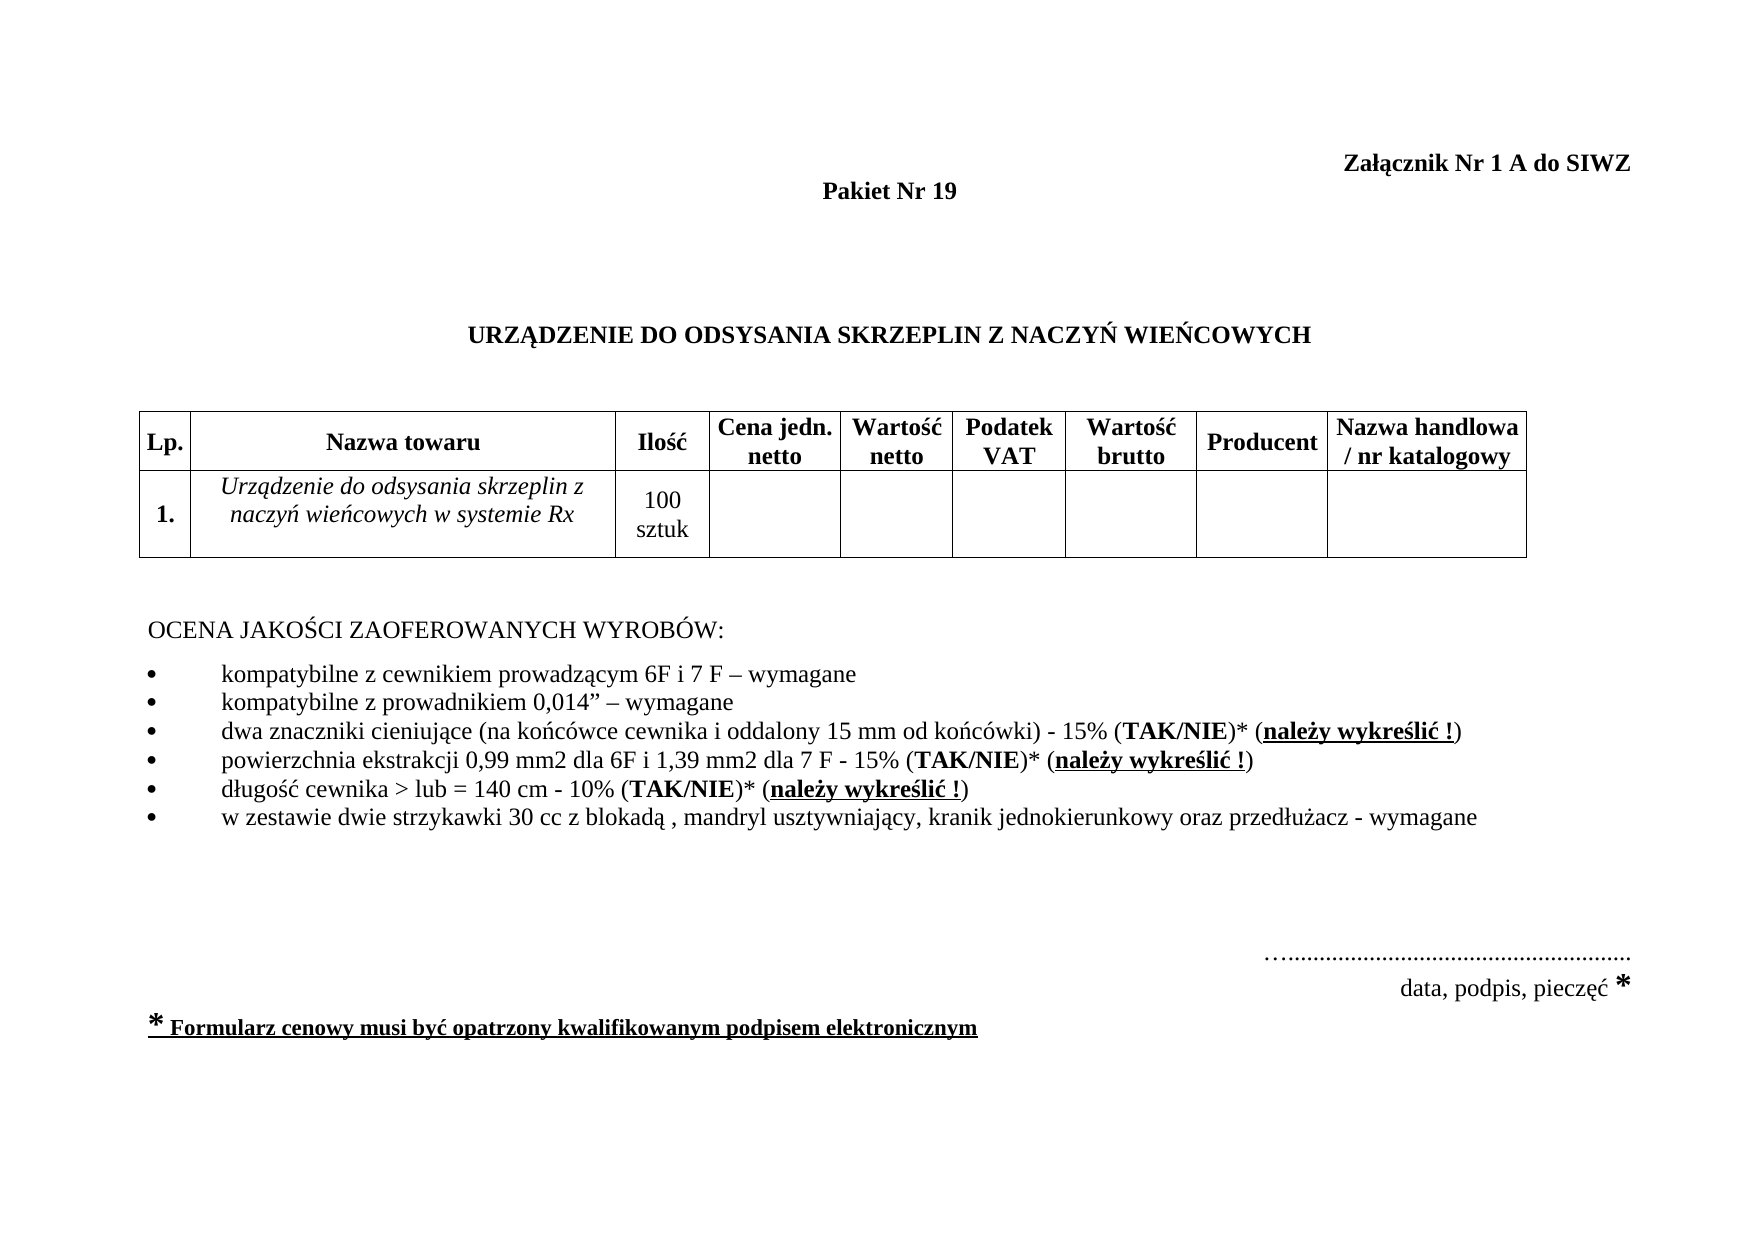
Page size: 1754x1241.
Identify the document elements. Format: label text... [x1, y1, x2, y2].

list kompatybilne z prowadnikiem 0,014” – wymagane [148, 687, 1631, 716]
text OCENA JAKOŚCI ZAOFEROWANYCH WYROBÓW: [148, 616, 1631, 644]
table_cell Urządzenie do odsysania skrzeplin z naczyń wieńcowych w systemie Rx [191, 471, 615, 557]
table_cell [953, 471, 1065, 557]
list kompatybilne z cewnikiem prowadzącym 6F i 7 F – wymagane [148, 659, 1631, 687]
list dwa znaczniki cieniujące (na końcówce cewnika i oddalony 15 mm od końcówki) - 15% (TAK/NIE)* (należy wykreślić !) [148, 716, 1631, 745]
subtitle Pakiet Nr 19 [148, 176, 1631, 205]
text URZĄDZENIE DO ODSYSANIA SKRZEPLIN Z NACZYŃ WIEŃCOWYCH [148, 320, 1631, 349]
table_header Nazwa towaru [191, 412, 615, 470]
table_header Nazwa handlowa / nr katalogowy [1328, 412, 1526, 470]
list w zestawie dwie strzykawki 30 cc z blokadą , mandryl usztywniający, kranik jednokierunkowy oraz przedłużacz - wymagane [148, 802, 1631, 831]
table_cell [710, 471, 840, 557]
table_cell 100 sztuk [616, 471, 709, 557]
table_header Producent [1197, 412, 1327, 470]
text …....................................................... [148, 937, 1631, 965]
table_cell [1197, 471, 1327, 557]
subtitle Załącznik Nr 1 A do SIWZ [148, 148, 1631, 176]
list powierzchnia ekstrakcji 0,99 mm2 dla 6F i 1,39 mm2 dla 7 F - 15% (TAK/NIE)* (należy wykreślić !) [148, 745, 1631, 774]
table_header Ilość [616, 412, 709, 470]
list długość cewnika > lub = 140 cm - 10% (TAK/NIE)* (należy wykreślić !) [148, 774, 1631, 802]
table_cell [841, 471, 952, 557]
table_header Cena jedn. netto [710, 412, 840, 470]
table_cell 1. [140, 471, 190, 557]
text * Formularz cenowy musi być opatrzony kwalifikowanym podpisem elektronicznym [148, 1004, 1631, 1042]
table_header Podatek VAT [953, 412, 1065, 470]
table_header Lp. [140, 412, 190, 470]
text data, podpis, pieczęć * [148, 965, 1631, 1004]
table_cell [1328, 471, 1526, 557]
table_cell [1066, 471, 1196, 557]
table_header Wartość brutto [1066, 412, 1196, 470]
table_header Wartość netto [841, 412, 952, 470]
